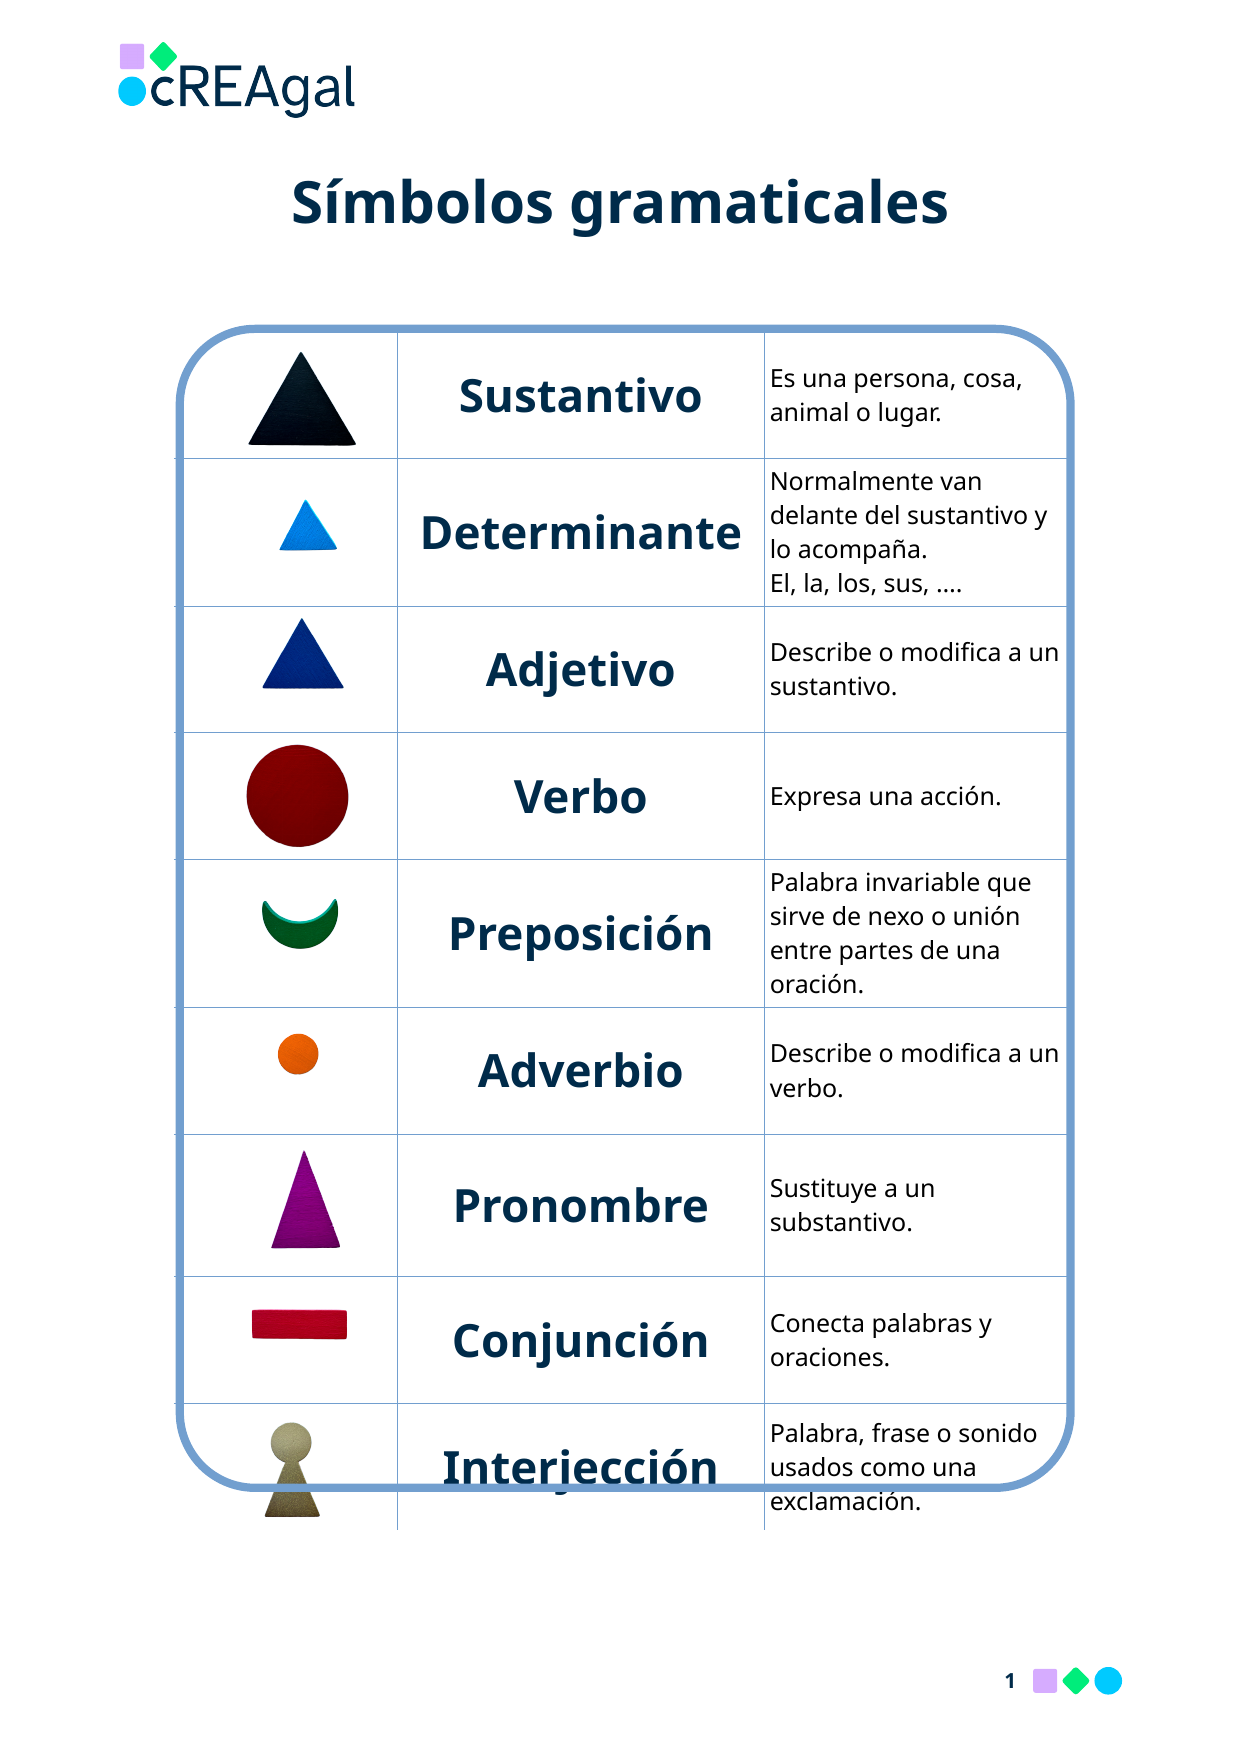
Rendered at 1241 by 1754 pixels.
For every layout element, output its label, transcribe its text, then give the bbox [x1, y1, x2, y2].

table_cell [370, 1008, 397, 1133]
table_cell Palabra invariable que sirve de nexo o unión entre partes de una oración. [765, 860, 1066, 1007]
table_cell [372, 607, 397, 732]
table_cell [373, 1492, 397, 1530]
table_cell [184, 459, 228, 606]
table_cell Determinante [398, 459, 764, 606]
table_cell [370, 860, 397, 1007]
table_cell Normalmente van delante del sustantivo y lo acompaña. El, la, los, sus, …. [765, 459, 1066, 606]
picture [118, 42, 355, 118]
table_header Es una persona, cosa, animal o lugar. [765, 333, 1066, 458]
table_cell [184, 733, 223, 859]
table_cell Palabra, frase o sonido usados como una exclamación. [765, 1437, 1072, 1530]
table_cell [184, 1277, 225, 1403]
table_cell [372, 459, 397, 606]
table_cell Pronombre [398, 1135, 764, 1276]
table_cell Describe o modifica a un sustantivo. [765, 607, 1066, 732]
table_cell Interjección [398, 1404, 764, 1483]
table_cell Verbo [398, 733, 764, 859]
table_header Sustantivo [398, 333, 764, 458]
table_cell Adverbio [398, 1008, 764, 1133]
subtitle Símbolos gramaticales [118, 161, 1122, 241]
table_cell Describe o modifica a un verbo. [765, 1008, 1066, 1133]
table_cell Palabra, frase o sonido usados como una exclamación. [765, 1404, 1066, 1483]
table_cell Preposición [398, 860, 764, 1007]
table_header [1029, 331, 1072, 380]
table_header [174, 331, 221, 458]
table_cell [184, 1008, 225, 1133]
table_cell [372, 733, 397, 859]
table_cell [184, 1135, 225, 1276]
table_cell [373, 1135, 397, 1276]
table_cell [398, 1492, 764, 1530]
picture [222, 341, 377, 1483]
table_cell Sustituye a un substantivo. [765, 1135, 1066, 1276]
table_cell [184, 607, 223, 732]
table_header [184, 333, 397, 458]
table_cell Adjetivo [398, 607, 764, 732]
table_cell [174, 1404, 225, 1530]
picture [225, 1487, 373, 1544]
table_cell [373, 1277, 397, 1403]
table_cell Conecta palabras y oraciones. [765, 1277, 1066, 1403]
table_cell Conjunción [398, 1277, 764, 1403]
table_cell [184, 1404, 225, 1476]
table_cell Expresa una acción. [765, 733, 1066, 859]
table_cell [184, 860, 222, 1007]
table_cell [373, 1404, 397, 1483]
